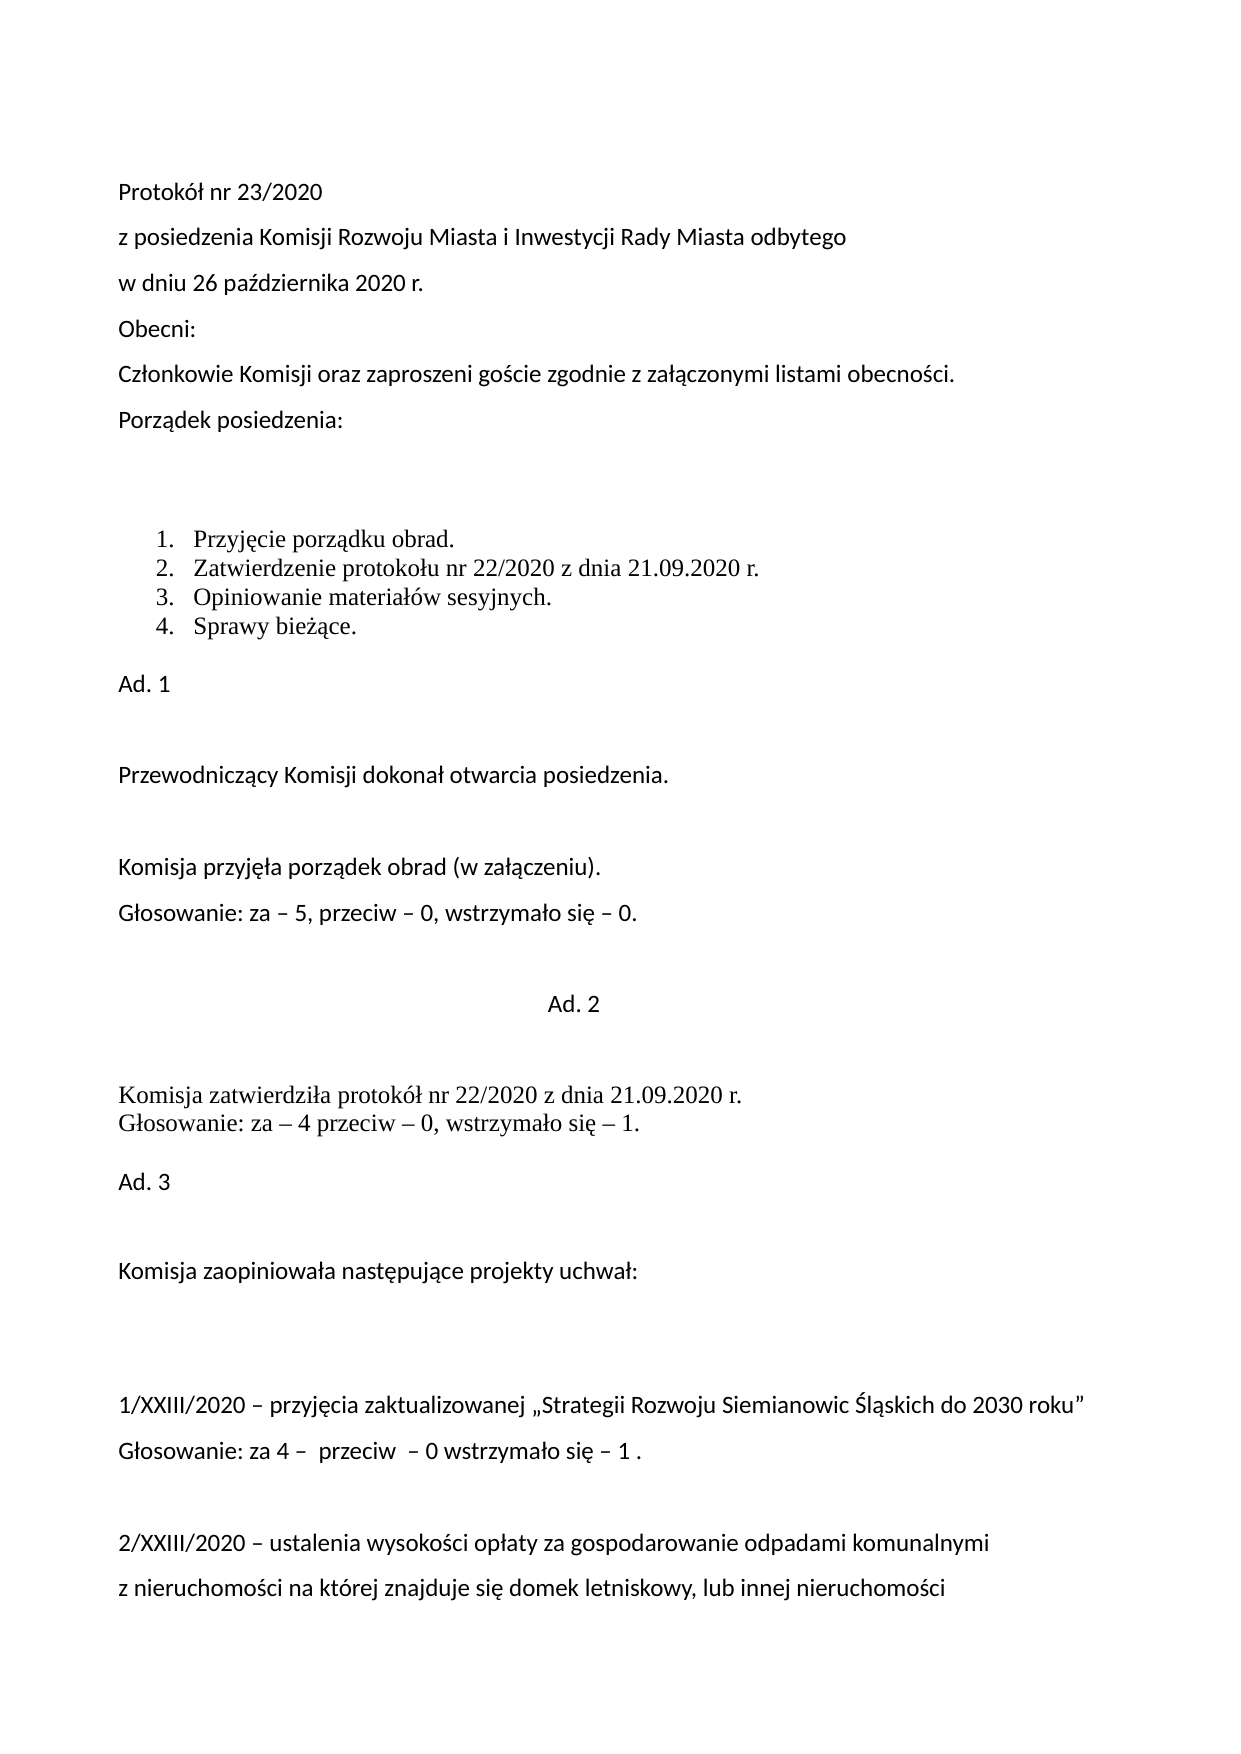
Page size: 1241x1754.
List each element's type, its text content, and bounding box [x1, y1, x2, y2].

text z posiedzenia Komisji Rozwoju Miasta i Inwestycji Rady Miasta odbytego [118, 221, 1122, 252]
text Głosowanie: za – 5, przeciw – 0, wstrzymało się – 0. [118, 897, 1122, 927]
text 1/XXIII/2020 – przyjęcia zaktualizowanej „Strategii Rozwoju Siemianowic Śląskich do 2030 roku” [118, 1389, 1122, 1420]
list Przyjęcie porządku obrad. [156, 524, 1122, 553]
text 2/XXIII/2020 – ustalenia wysokości opłaty za gospodarowanie odpadami komunalnymi z nieruchomości na której znajduje się domek letniskowy, lub innej nieruchomości [118, 1481, 1122, 1603]
text Ad. 1 [118, 668, 1122, 699]
text Komisja zatwierdziła protokół nr 22/2020 z dnia 21.09.2020 r. [118, 1080, 1122, 1108]
text Komisja przyjęła porządek obrad (w załączeniu). [118, 851, 1122, 882]
list Zatwierdzenie protokołu nr 22/2020 z dnia 21.09.2020 r. [156, 553, 1122, 582]
text Głosowanie: za 4 – przeciw – 0 wstrzymało się – 1 . [118, 1435, 1122, 1466]
list Sprawy bieżące. [156, 611, 1122, 639]
text Komisja zaopiniowała następujące projekty uchwał: [118, 1255, 1122, 1285]
text Obecni: [118, 313, 1122, 343]
text Ad. 2 [118, 988, 1122, 1019]
text Głosowanie: za – 4 przeciw – 0, wstrzymało się – 1. [118, 1108, 1122, 1137]
text Przewodniczący Komisji dokonał otwarcia posiedzenia. [118, 760, 1122, 790]
text w dniu 26 października 2020 r. [118, 267, 1122, 298]
text Porządek posiedzenia: [118, 404, 1122, 435]
text Protokół nr 23/2020 [118, 176, 1122, 206]
text Członkowie Komisji oraz zaproszeni goście zgodnie z załączonymi listami obecności. [118, 358, 1122, 389]
list Opiniowanie materiałów sesyjnych. [156, 582, 1122, 611]
text Ad. 3 [118, 1166, 1122, 1197]
